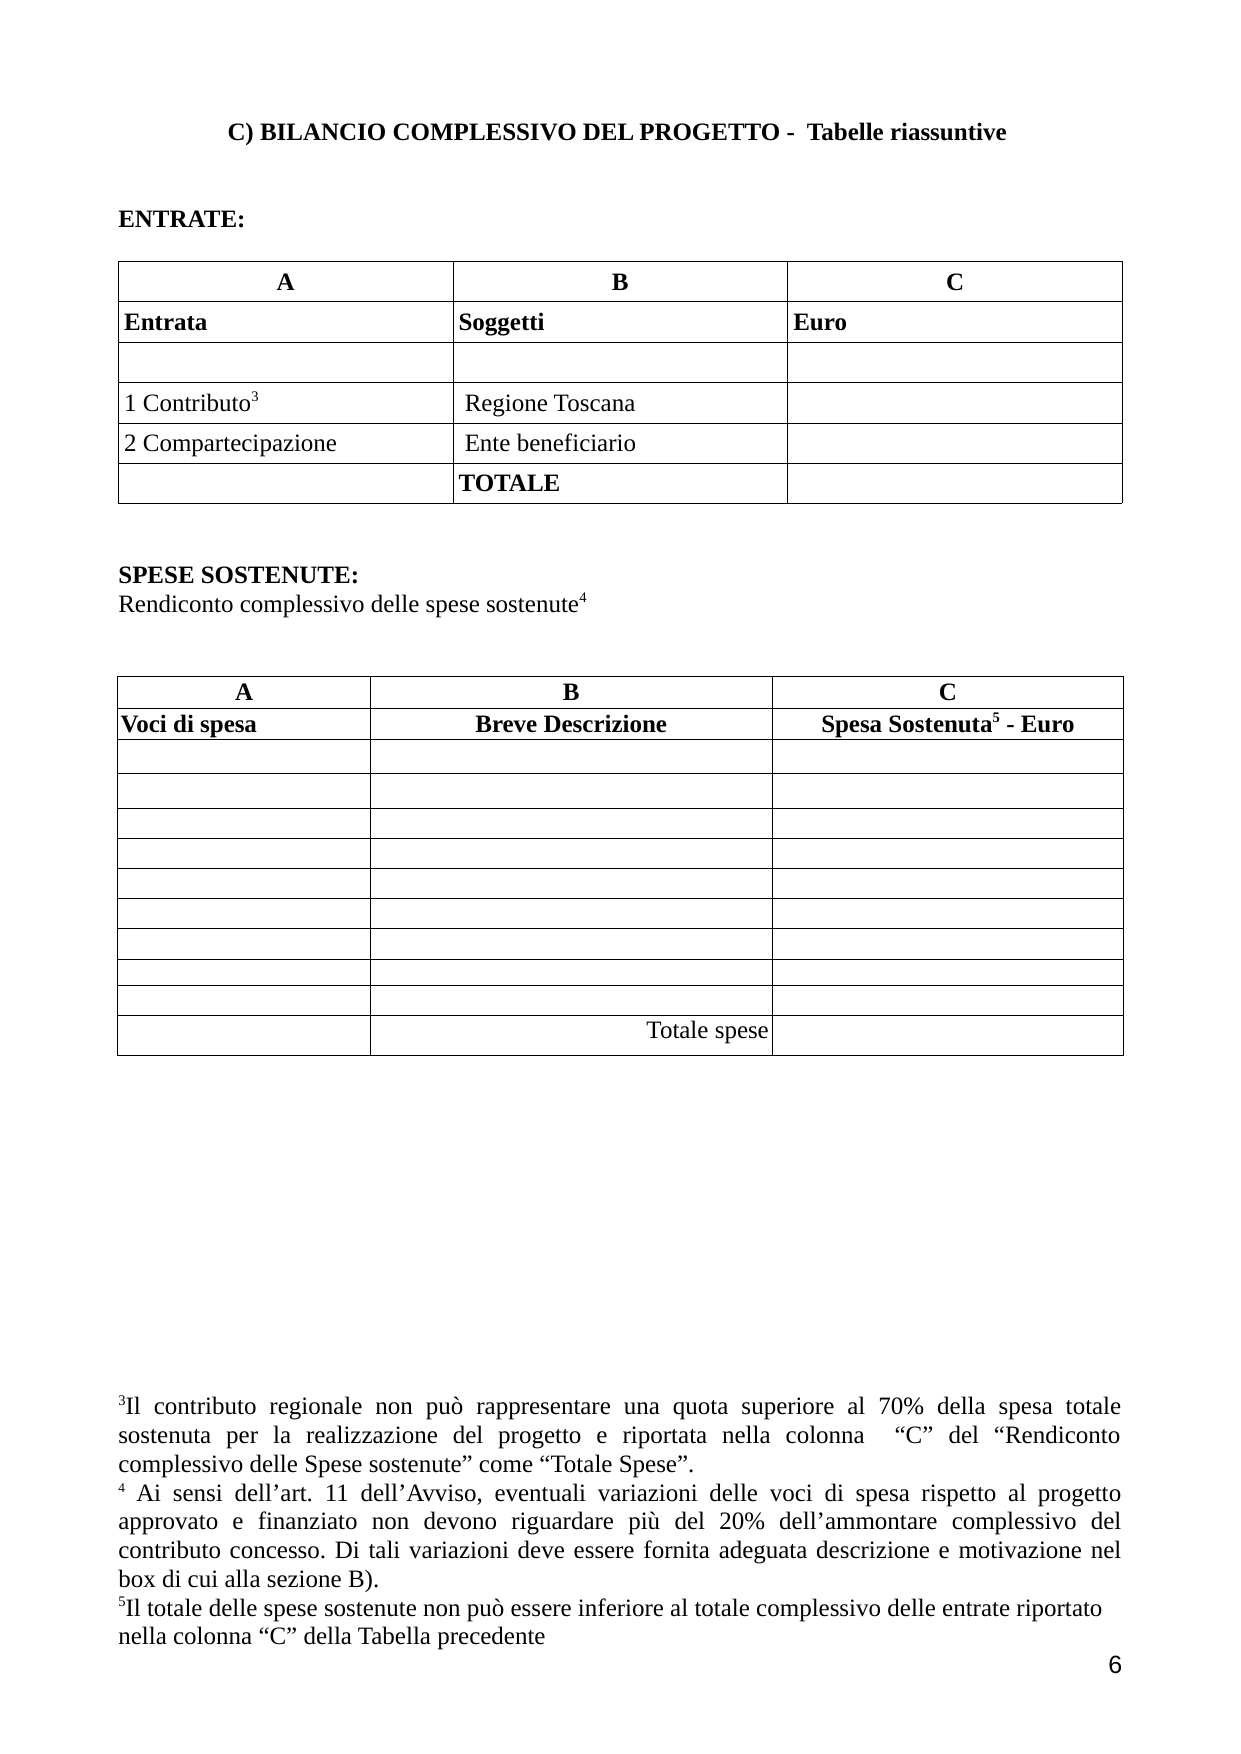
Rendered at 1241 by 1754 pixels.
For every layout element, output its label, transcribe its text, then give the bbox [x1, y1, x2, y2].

text SPESE SOSTENUTE: [118, 561, 1122, 589]
table_cell [118, 869, 370, 898]
table_cell [118, 1016, 370, 1055]
table_cell Entrata [119, 302, 453, 342]
table_cell [773, 869, 1123, 898]
table_cell [118, 774, 370, 807]
table_cell [788, 464, 1122, 503]
table_cell Totale spese [371, 1016, 772, 1055]
table_cell [773, 1016, 1123, 1055]
table_cell Euro [788, 302, 1122, 342]
table_cell [118, 740, 370, 773]
table_cell Regione Toscana [454, 383, 787, 422]
table_cell [118, 899, 370, 928]
table_cell [788, 383, 1122, 422]
table_cell [788, 343, 1122, 382]
table_cell TOTALE [454, 464, 787, 503]
text C) BILANCIO COMPLESSIVO DEL PROGETTO - Tabelle riassuntive [118, 117, 1122, 146]
table_header A [118, 677, 370, 707]
table_cell [773, 740, 1123, 773]
table_cell [773, 960, 1123, 985]
table_cell Soggetti [454, 302, 787, 342]
table_cell [773, 839, 1123, 868]
table_cell [773, 986, 1123, 1015]
table_cell [371, 960, 772, 985]
table_cell [118, 960, 370, 985]
table_cell [371, 740, 772, 773]
table_header C [773, 677, 1123, 707]
table_cell [371, 899, 772, 928]
table_header B [371, 677, 772, 707]
table_cell [119, 343, 453, 382]
table_cell [371, 809, 772, 838]
table_cell 2 Compartecipazione [119, 424, 453, 463]
table_cell [371, 929, 772, 958]
table_cell Ente beneficiario [454, 424, 787, 463]
table_cell Breve Descrizione [371, 709, 772, 739]
text Rendiconto complessivo delle spese sostenute [118, 589, 1122, 618]
table_cell 1 Contributo [119, 383, 453, 422]
table_cell [118, 986, 370, 1015]
table_cell Voci di spesa [118, 709, 370, 739]
table_header C [788, 262, 1122, 301]
table_cell [773, 809, 1123, 838]
table_cell [371, 869, 772, 898]
table_cell [118, 809, 370, 838]
table_cell [371, 774, 772, 807]
table_cell [371, 986, 772, 1015]
table_header A [119, 262, 453, 301]
table_cell [118, 839, 370, 868]
table_cell [454, 343, 787, 382]
table_cell [773, 899, 1123, 928]
table_cell [773, 929, 1123, 958]
table_header B [454, 262, 787, 301]
table_cell Spesa Sostenuta - Euro [773, 709, 1123, 739]
table_cell [119, 464, 453, 503]
table_cell [773, 774, 1123, 807]
table_cell [788, 424, 1122, 463]
table_cell [371, 839, 772, 868]
text Ai sensi dell’art. 11 dell’Avviso, eventuali variazioni delle voci di spesa rispetto al progetto approvato e finanziato non devono riguardare più del 20% dell’ammontare complessivo del contributo concesso. Di tali variazioni deve essere fornita adeguata descrizione e motivazione nel box di cui alla sezione B). [118, 1478, 1122, 1593]
table_cell [118, 929, 370, 958]
text ENTRATE: [118, 204, 1122, 232]
